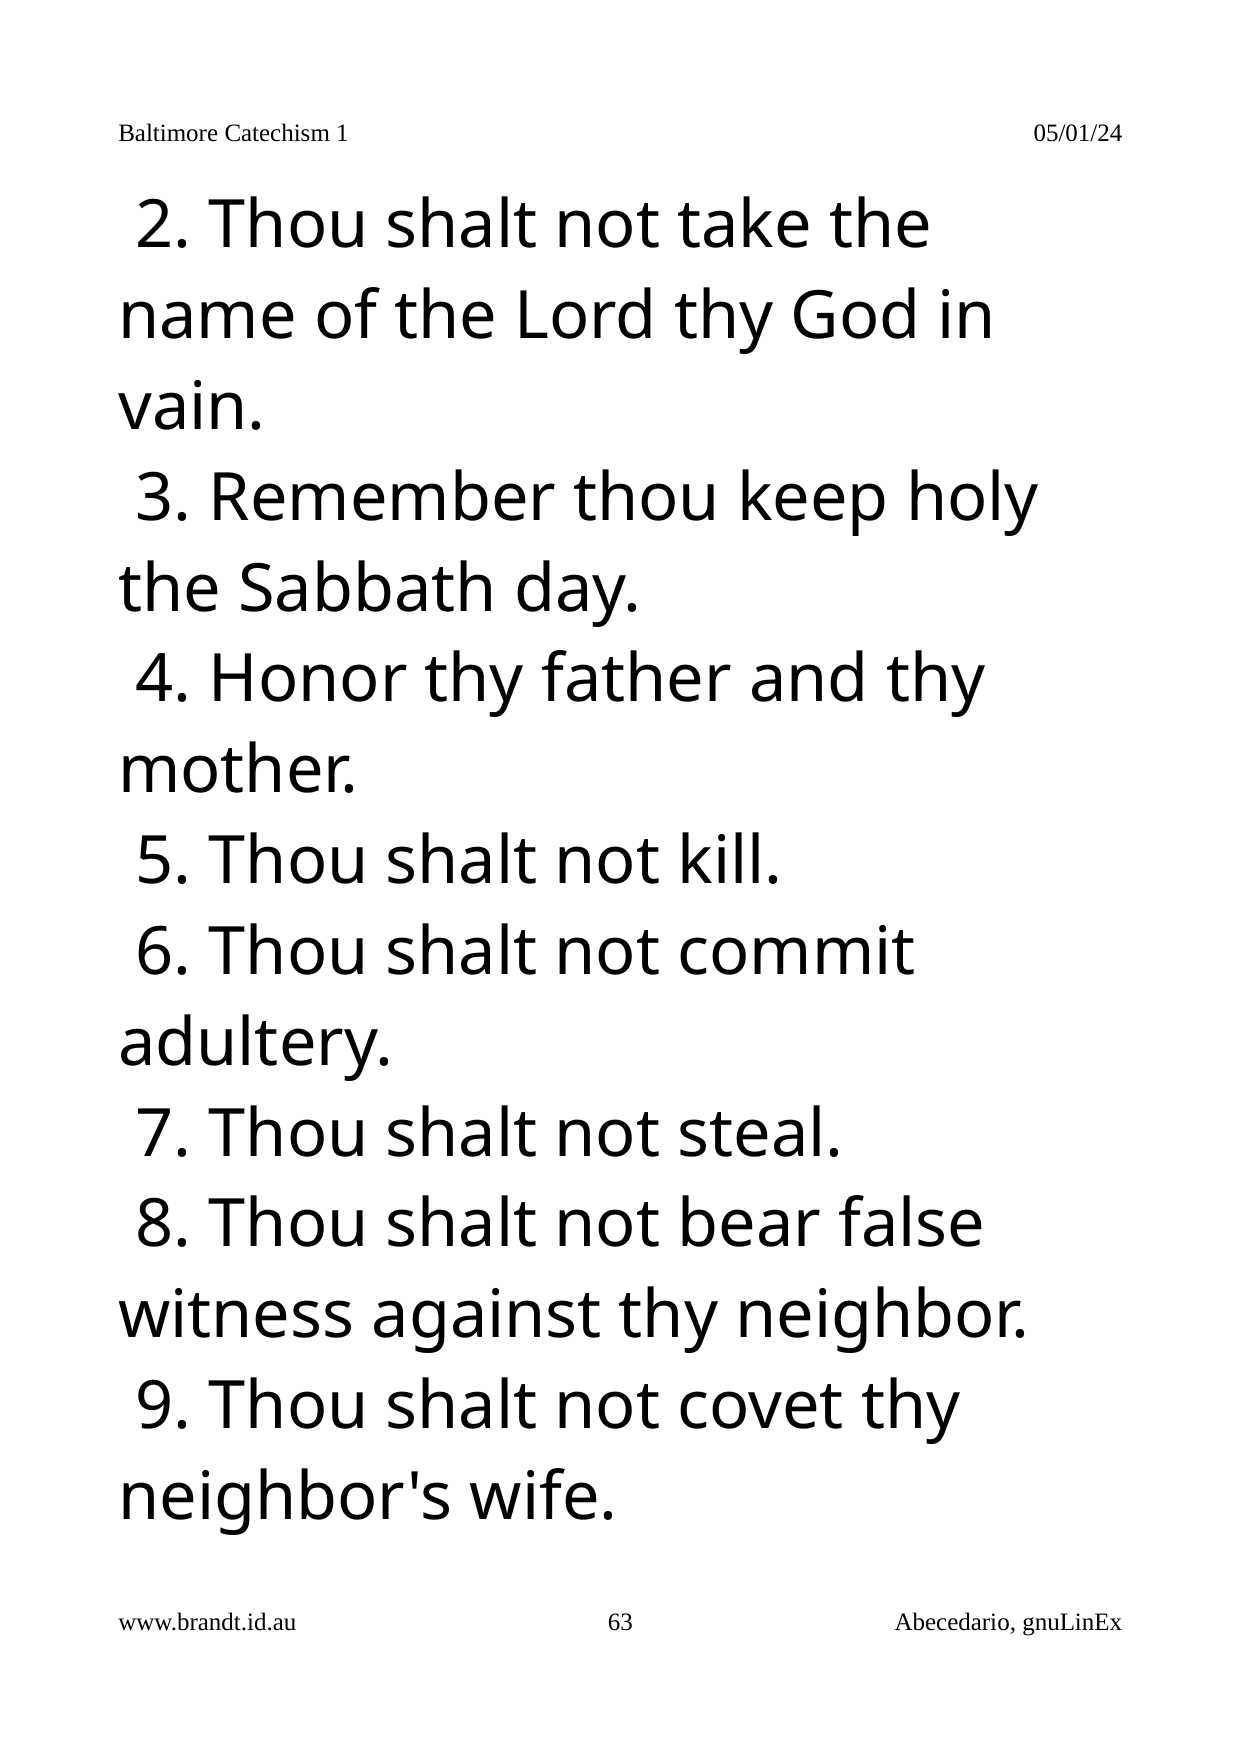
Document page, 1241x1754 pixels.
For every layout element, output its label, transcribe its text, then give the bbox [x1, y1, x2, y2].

text 8. Thou shalt not bear false witness against thy neighbor. [118, 1176, 1122, 1357]
text 7. Thou shalt not steal. [118, 1085, 1122, 1176]
text 5. Thou shalt not kill. [118, 812, 1122, 903]
text 4. Honor thy father and thy mother. [118, 631, 1122, 812]
text 6. Thou shalt not commit adultery. [118, 903, 1122, 1085]
text 3. Remember thou keep holy the Sabbath day. [118, 449, 1122, 631]
text 2. Thou shalt not take the name of the Lord thy God in vain. [118, 176, 1122, 449]
text 9. Thou shalt not covet thy neighbor's wife. [118, 1357, 1122, 1539]
